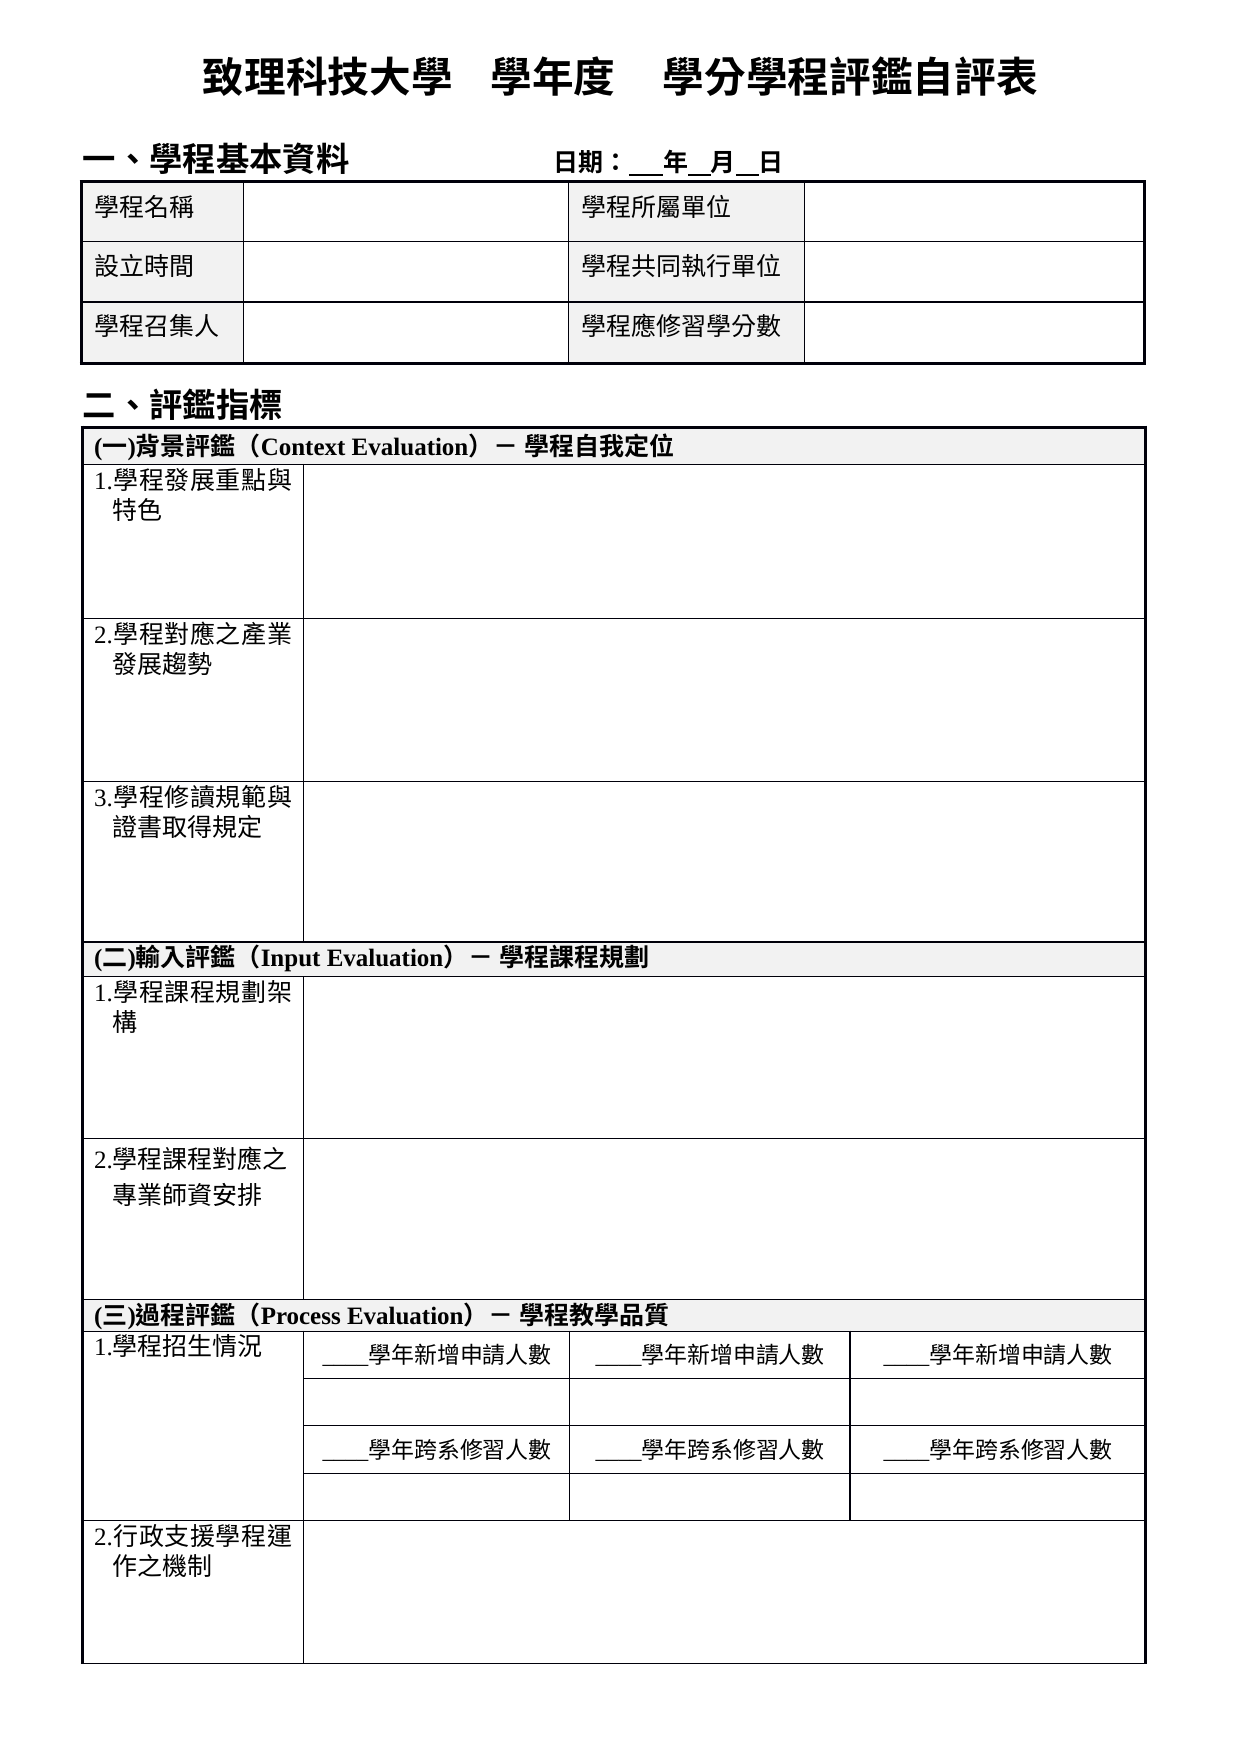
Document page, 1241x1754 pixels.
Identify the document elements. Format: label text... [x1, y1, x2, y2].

table_cell [304, 1521, 1144, 1663]
table_cell [851, 1379, 1144, 1425]
table_cell [304, 465, 1144, 618]
table_cell [304, 782, 1144, 941]
table_cell 學程共同執行單位 [569, 242, 804, 301]
table_cell [805, 242, 1143, 301]
table_cell ____學年新增申請人數 [570, 1332, 849, 1378]
table_cell ____學年跨系修習人數 [570, 1426, 849, 1472]
table_cell 1.學程發展重點與特色 [84, 465, 303, 618]
table_header [244, 183, 568, 241]
table_cell [570, 1379, 849, 1425]
table_header 學程所屬單位 [569, 183, 804, 241]
table_cell ____學年跨系修習人數 [851, 1426, 1144, 1472]
text 一、學程基本資料 日期： 年 月 日 [83, 138, 1128, 180]
table_cell 2.行政支援學程運作之機制 [84, 1521, 303, 1663]
table_cell ____學年新增申請人數 [851, 1332, 1144, 1378]
table_cell [304, 1379, 569, 1425]
table_cell 2.學程對應之產業發展趨勢 [84, 619, 303, 781]
table_cell 1.學程課程規劃架構 [84, 977, 303, 1138]
table_cell [851, 1474, 1144, 1520]
table_header 學程名稱 [83, 183, 243, 241]
table_cell 學程應修習學分數 [569, 303, 804, 362]
table_cell 1.學程招生情況 [84, 1332, 303, 1520]
table_cell [304, 619, 1144, 781]
text 致理科技大學 學年度 學分學程評鑑自評表 [112, 59, 1128, 101]
table_cell [304, 1139, 1144, 1299]
table_cell (二)輸入評鑑（Input Evaluation）－ 學程課程規劃 [84, 943, 1144, 976]
table_cell ____學年跨系修習人數 [304, 1426, 569, 1472]
table_cell 3.學程修讀規範與證書取得規定 [84, 782, 303, 941]
table_header [805, 183, 1143, 241]
table_cell ____學年新增申請人數 [304, 1332, 569, 1378]
table_cell 2.學程課程對應之專業師資安排 [84, 1139, 303, 1299]
table_cell [304, 977, 1144, 1138]
table_cell [244, 303, 568, 362]
table_header (一)背景評鑑（Context Evaluation）－ 學程自我定位 [84, 429, 1144, 464]
table_cell (三)過程評鑑（Process Evaluation）－ 學程教學品質 [84, 1300, 1144, 1331]
table_cell [805, 303, 1143, 362]
table_cell 學程召集人 [83, 303, 243, 362]
table_cell [304, 1474, 569, 1520]
text 二、評鑑指標 [83, 384, 1128, 426]
table_cell [570, 1474, 849, 1520]
table_cell [244, 242, 568, 301]
table_cell 設立時間 [83, 242, 243, 301]
